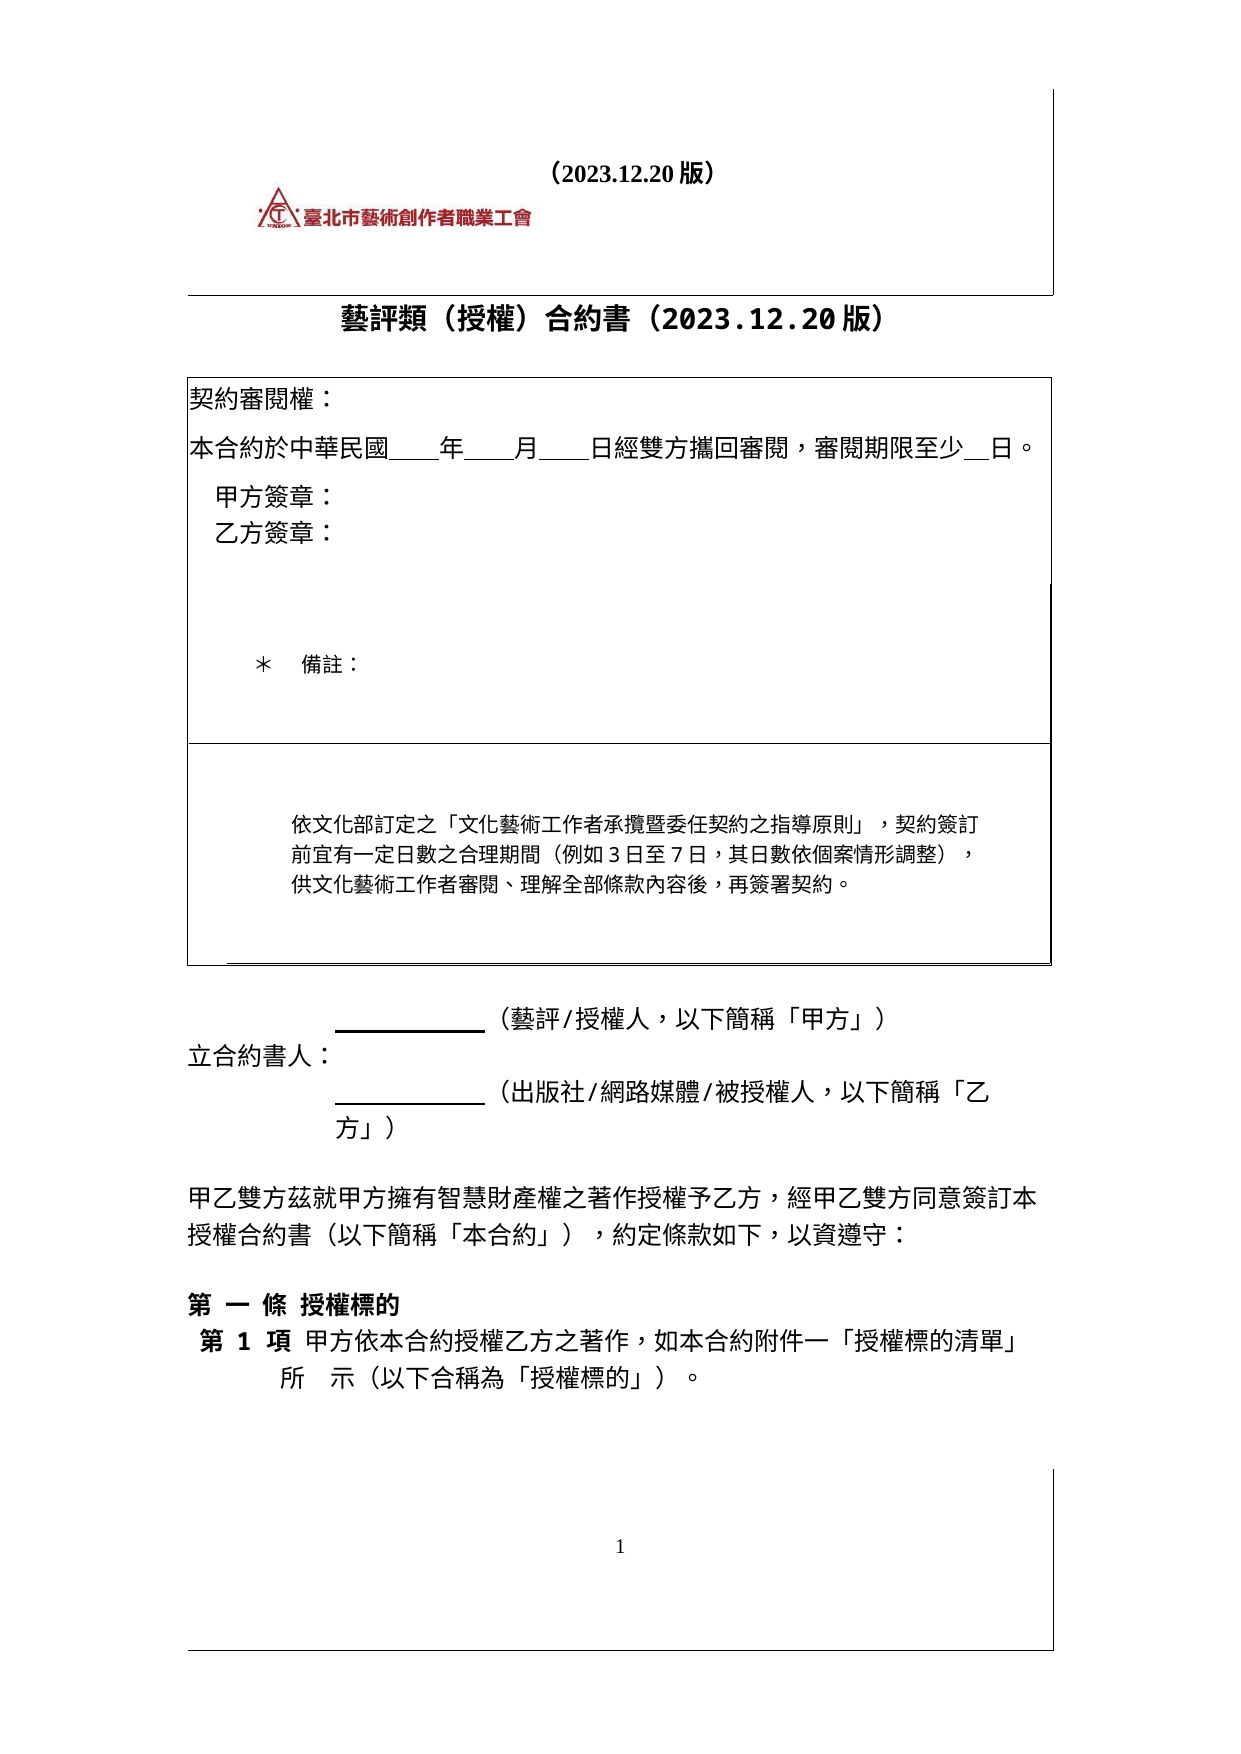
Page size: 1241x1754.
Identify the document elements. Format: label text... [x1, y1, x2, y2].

text 第 一 條 授權標的 [187, 1286, 1053, 1322]
text 藝評類（授權）合約書（2023.12.20版） [187, 295, 1053, 338]
text 甲乙雙方茲就甲方擁有智慧財產權之著作授權予乙方，經甲乙雙方同意簽訂本授權合約書（以下簡稱「本合約」），約定條款如下，以資遵守： [187, 1179, 1053, 1251]
text 立合約書人： [187, 1036, 1053, 1072]
text ＿＿＿＿＿＿（出版社/網路媒體/被授權人，以下簡稱「乙方」） [335, 1072, 1053, 1145]
text 第 1 項 甲方依本合約授權乙方之著作，如本合約附件一「授權標的清單」所 示（以下合稱為「授權標的」）。 [199, 1322, 1053, 1394]
text ＿＿＿＿＿＿（藝評/授權人，以下簡稱「甲方」） [335, 1000, 1053, 1036]
table_header 契約審閱權： 本合約於中華民國＿＿年＿＿月＿＿日經雙方攜回審閱，審閱期限至少＿日。 甲方簽章： 乙方簽章： 備註： 依文化部訂定之「文化藝術工作者承攬暨委任契約之指導原則」，契約簽訂前宜有一定日數之合理期間（例如3日至7日，其日數依個案情形調整），供文化藝術工作者審閱、理解全部條款內容後，再簽署契約。 [188, 378, 1051, 965]
